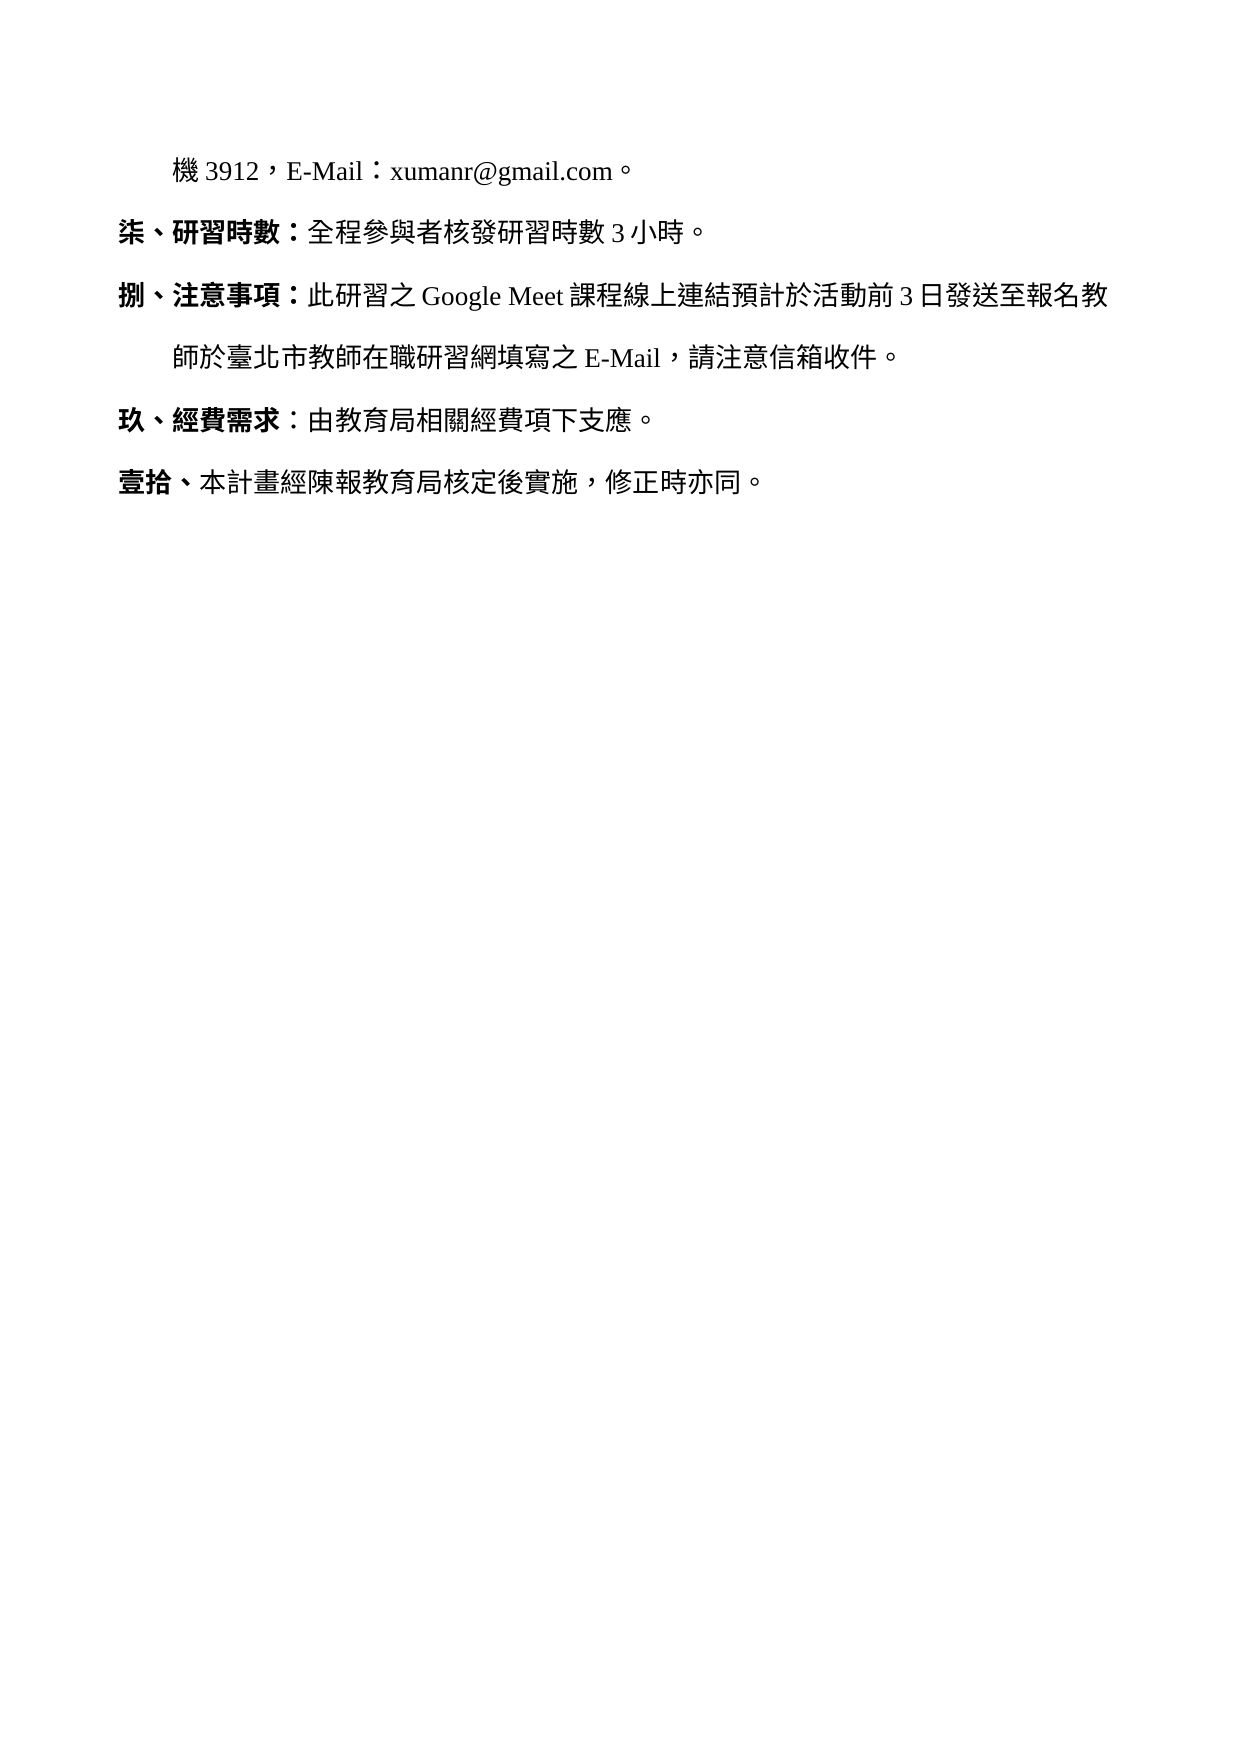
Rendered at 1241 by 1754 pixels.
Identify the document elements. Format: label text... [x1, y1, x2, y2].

text 柒、研習時數：全程參與者核發研習時數3小時。 [118, 189, 1122, 252]
text 玖、經費需求：由教育局相關經費項下支應。 [118, 377, 1122, 439]
text 壹拾、本計畫經陳報教育局核定後實施，修正時亦同。 [118, 439, 1122, 502]
text 機3912，E-Mail：xumanr@gmail.com。 [118, 127, 1122, 189]
text 捌、注意事項：此研習之Google Meet課程線上連結預計於活動前3日發送至報名教師於臺北市教師在職研習網填寫之E-Mail，請注意信箱收件。 [118, 252, 1122, 377]
